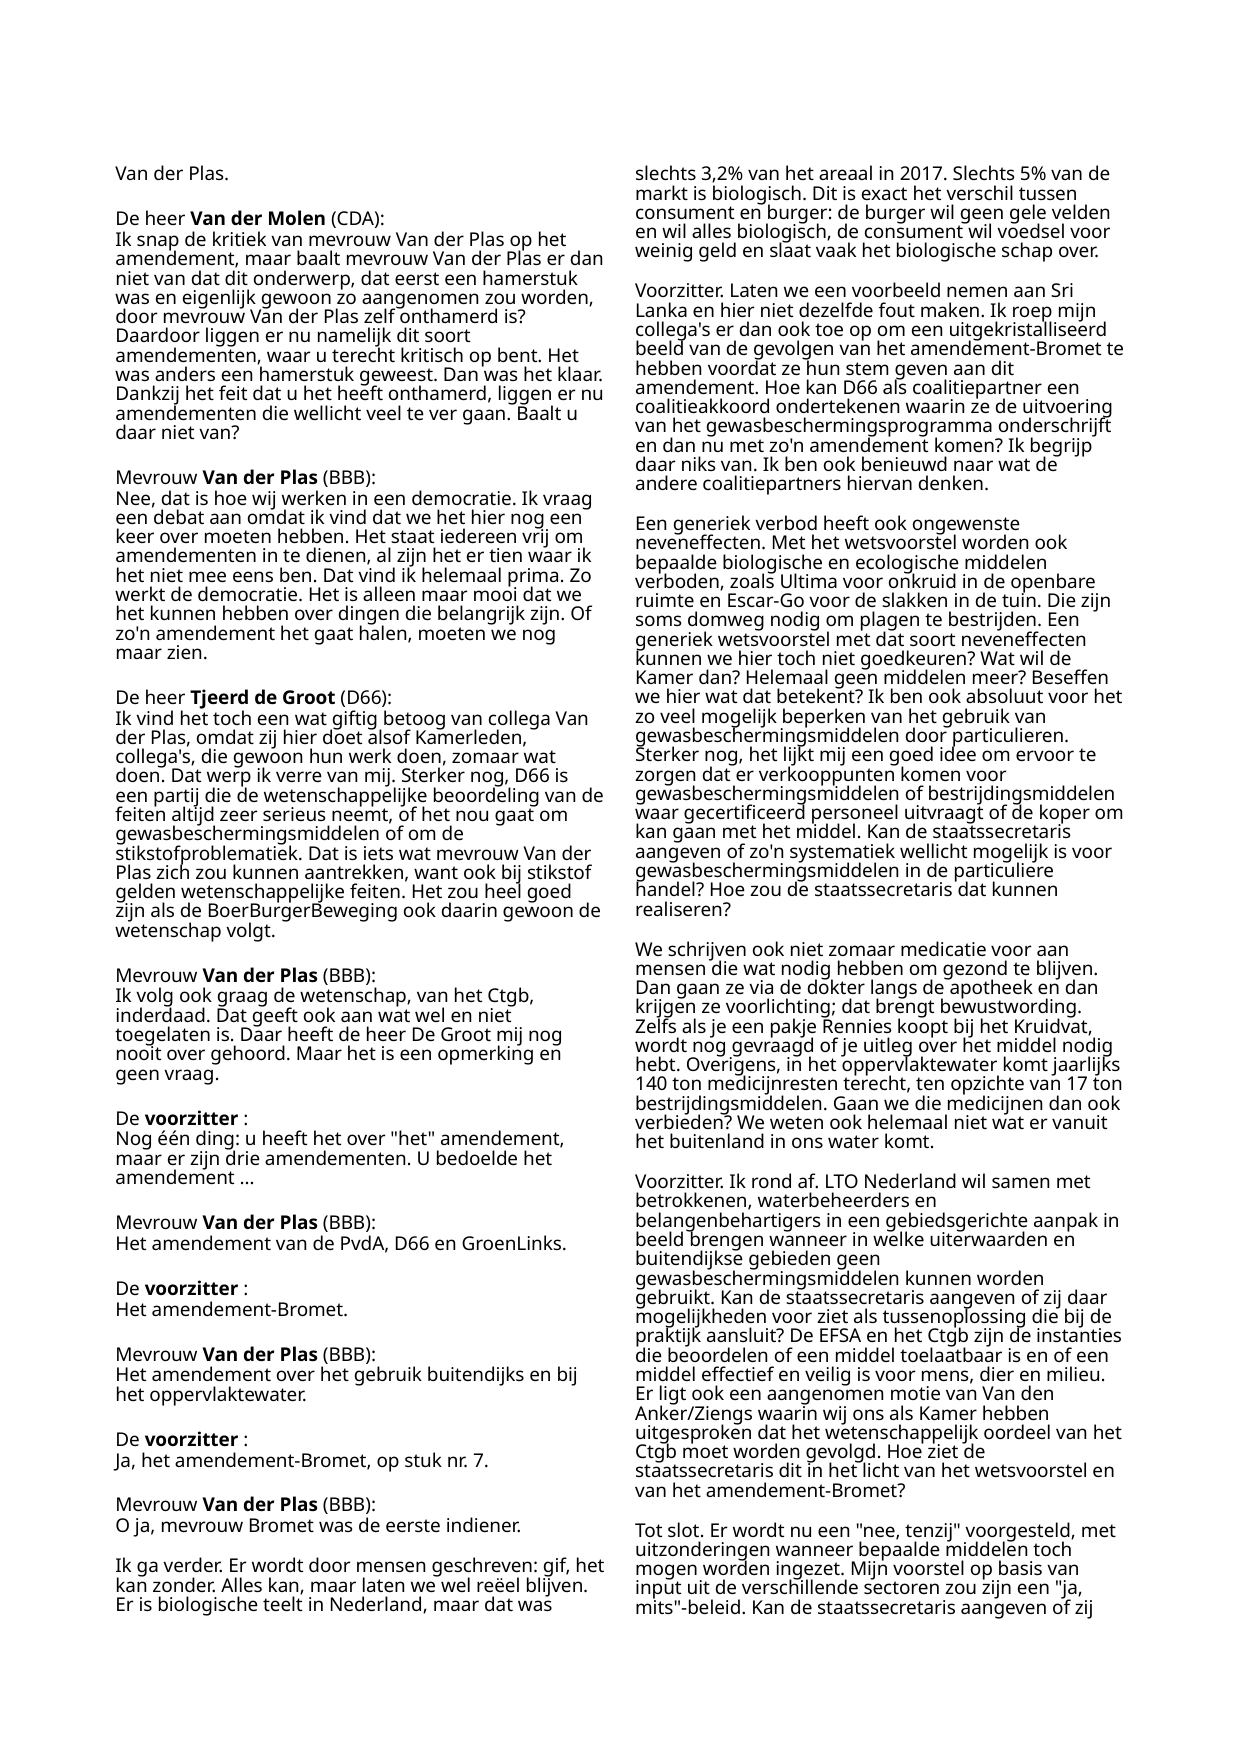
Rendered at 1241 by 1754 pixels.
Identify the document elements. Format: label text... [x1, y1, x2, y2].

text De heer Tjeerd de Groot (D66): [115, 684, 605, 710]
text De voorzitter : [115, 1275, 605, 1301]
text Ik ga verder. Er wordt door mensen geschreven: gif, het kan zonder. Alles kan, maar laten we wel reëel blijven. Er is biologische teelt in Nederland, maar dat was [115, 1557, 605, 1615]
text Een generiek verbod heeft ook ongewenste neveneffecten. Met het wetsvoorstel worden ook bepaalde biologische en ecologische middelen verboden, zoals Ultima voor onkruid in de openbare ruimte en Escar-Go voor de slakken in de tuin. Die zijn soms domweg nodig om plagen te bestrijden. Een generiek wetsvoorstel met dat soort neveneffecten kunnen we hier toch niet goedkeuren? Wat wil de Kamer dan? Helemaal geen middelen meer? Beseffen we hier wat dat betekent? Ik ben ook absoluut voor het zo veel mogelijk beperken van het gebruik van gewasbeschermingsmiddelen door particulieren. Sterker nog, het lijkt mij een goed idee om ervoor te zorgen dat er verkooppunten komen voor gewasbeschermingsmiddelen of bestrijdingsmiddelen waar gecertificeerd personeel uitvraagt of de koper om kan gaan met het middel. Kan de staatssecretaris aangeven of zo'n systematiek wellicht mogelijk is voor gewasbeschermingsmiddelen in de particuliere handel? Hoe zou de staatssecretaris dat kunnen realiseren? [635, 515, 1125, 920]
text Nog één ding: u heeft het over "het" amendement, maar er zijn drie amendementen. U bedoelde het amendement … [115, 1130, 605, 1188]
text Mevrouw Van der Plas (BBB): [115, 1492, 605, 1517]
text Het amendement-Bromet. [115, 1301, 605, 1320]
text Voorzitter. Laten we een voorbeeld nemen aan Sri Lanka en hier niet dezelfde fout maken. Ik roep mijn collega's er dan ook toe op om een uitgekristalliseerd beeld van de gevolgen van het amendement-Bromet te hebben voordat ze hun stem geven aan dit amendement. Hoe kan D66 als coalitiepartner een coalitieakkoord ondertekenen waarin ze de uitvoering van het gewasbeschermingsprogramma onderschrijft en dan nu met zo'n amendement komen? Ik begrijp daar niks van. Ik ben ook benieuwd naar wat de andere coalitiepartners hiervan denken. [635, 282, 1125, 494]
text Het amendement over het gebruik buitendijks en bij het oppervlaktewater. [115, 1366, 605, 1405]
text O ja, mevrouw Bromet was de eerste indiener. [115, 1517, 605, 1537]
text Mevrouw Van der Plas (BBB): [115, 464, 605, 490]
text De heer Van der Molen (CDA): [115, 205, 605, 231]
text Van der Plas. [115, 165, 605, 184]
text Ik snap de kritiek van mevrouw Van der Plas op het amendement, maar baalt mevrouw Van der Plas er dan niet van dat dit onderwerp, dat eerst een hamerstuk was en eigenlijk gewoon zo aangenomen zou worden, door mevrouw Van der Plas zelf onthamerd is? Daardoor liggen er nu namelijk dit soort amendementen, waar u terecht kritisch op bent. Het was anders een hamerstuk geweest. Dan was het klaar. Dankzij het feit dat u het heeft onthamerd, liggen er nu amendementen die wellicht veel te ver gaan. Baalt u daar niet van? [115, 231, 605, 443]
text Voorzitter. Ik rond af. LTO Nederland wil samen met betrokkenen, waterbeheerders en belangenbehartigers in een gebiedsgerichte aanpak in beeld brengen wanneer in welke uiterwaarden en buitendijkse gebieden geen gewasbeschermingsmiddelen kunnen worden gebruikt. Kan de staatssecretaris aangeven of zij daar mogelijkheden voor ziet als tussenoplossing die bij de praktijk aansluit? De EFSA en het Ctgb zijn de instanties die beoordelen of een middel toelaatbaar is en of een middel effectief en veilig is voor mens, dier en milieu. Er ligt ook een aangenomen motie van Van den Anker/Ziengs waarin wij ons als Kamer hebben uitgesproken dat het wetenschappelijk oordeel van het Ctgb moet worden gevolgd. Hoe ziet de staatssecretaris dit in het licht van het wetsvoorstel en van het amendement-Bromet? [635, 1173, 1125, 1501]
text Nee, dat is hoe wij werken in een democratie. Ik vraag een debat aan omdat ik vind dat we het hier nog een keer over moeten hebben. Het staat iedereen vrij om amendementen in te dienen, al zijn het er tien waar ik het niet mee eens ben. Dat vind ik helemaal prima. Zo werkt de democratie. Het is alleen maar mooi dat we het kunnen hebben over dingen die belangrijk zijn. Of zo'n amendement het gaat halen, moeten we nog maar zien. [115, 490, 605, 663]
text slechts 3,2% van het areaal in 2017. Slechts 5% van de markt is biologisch. Dit is exact het verschil tussen consument en burger: de burger wil geen gele velden en wil alles biologisch, de consument wil voedsel voor weinig geld en slaat vaak het biologische schap over. [635, 165, 1125, 262]
text De voorzitter : [115, 1426, 605, 1452]
text We schrijven ook niet zomaar medicatie voor aan mensen die wat nodig hebben om gezond te blijven. Dan gaan ze via de dokter langs de apotheek en dan krijgen ze voorlichting; dat brengt bewustwording. Zelfs als je een pakje Rennies koopt bij het Kruidvat, wordt nog gevraagd of je uitleg over het middel nodig hebt. Overigens, in het oppervlaktewater komt jaarlijks 140 ton medicijnresten terecht, ten opzichte van 17 ton bestrijdingsmiddelen. Gaan we die medicijnen dan ook verbieden? We weten ook helemaal niet wat er vanuit het buitenland in ons water komt. [635, 941, 1125, 1152]
text Ja, het amendement-Bromet, op stuk nr. 7. [115, 1452, 605, 1471]
text Mevrouw Van der Plas (BBB): [115, 1341, 605, 1366]
text Mevrouw Van der Plas (BBB): [115, 1209, 605, 1235]
text Ik vind het toch een wat giftig betoog van collega Van der Plas, omdat zij hier doet alsof Kamerleden, collega's, die gewoon hun werk doen, zomaar wat doen. Dat werp ik verre van mij. Sterker nog, D66 is een partij die de wetenschappelijke beoordeling van de feiten altijd zeer serieus neemt, of het nou gaat om gewasbeschermingsmiddelen of om de stikstofproblematiek. Dat is iets wat mevrouw Van der Plas zich zou kunnen aantrekken, want ook bij stikstof gelden wetenschappelijke feiten. Het zou heel goed zijn als de BoerBurgerBeweging ook daarin gewoon de wetenschap volgt. [115, 710, 605, 941]
text De voorzitter : [115, 1105, 605, 1130]
text Tot slot. Er wordt nu een "nee, tenzij" voorgesteld, met uitzonderingen wanneer bepaalde middelen toch mogen worden ingezet. Mijn voorstel op basis van input uit de verschillende sectoren zou zijn een "ja, mits"-beleid. Kan de staatssecretaris aangeven of zij [635, 1522, 1125, 1618]
text Ik volg ook graag de wetenschap, van het Ctgb, inderdaad. Dat geeft ook aan wat wel en niet toegelaten is. Daar heeft de heer De Groot mij nog nooit over gehoord. Maar het is een opmerking en geen vraag. [115, 987, 605, 1084]
text Mevrouw Van der Plas (BBB): [115, 962, 605, 987]
text Het amendement van de PvdA, D66 en GroenLinks. [115, 1235, 605, 1254]
